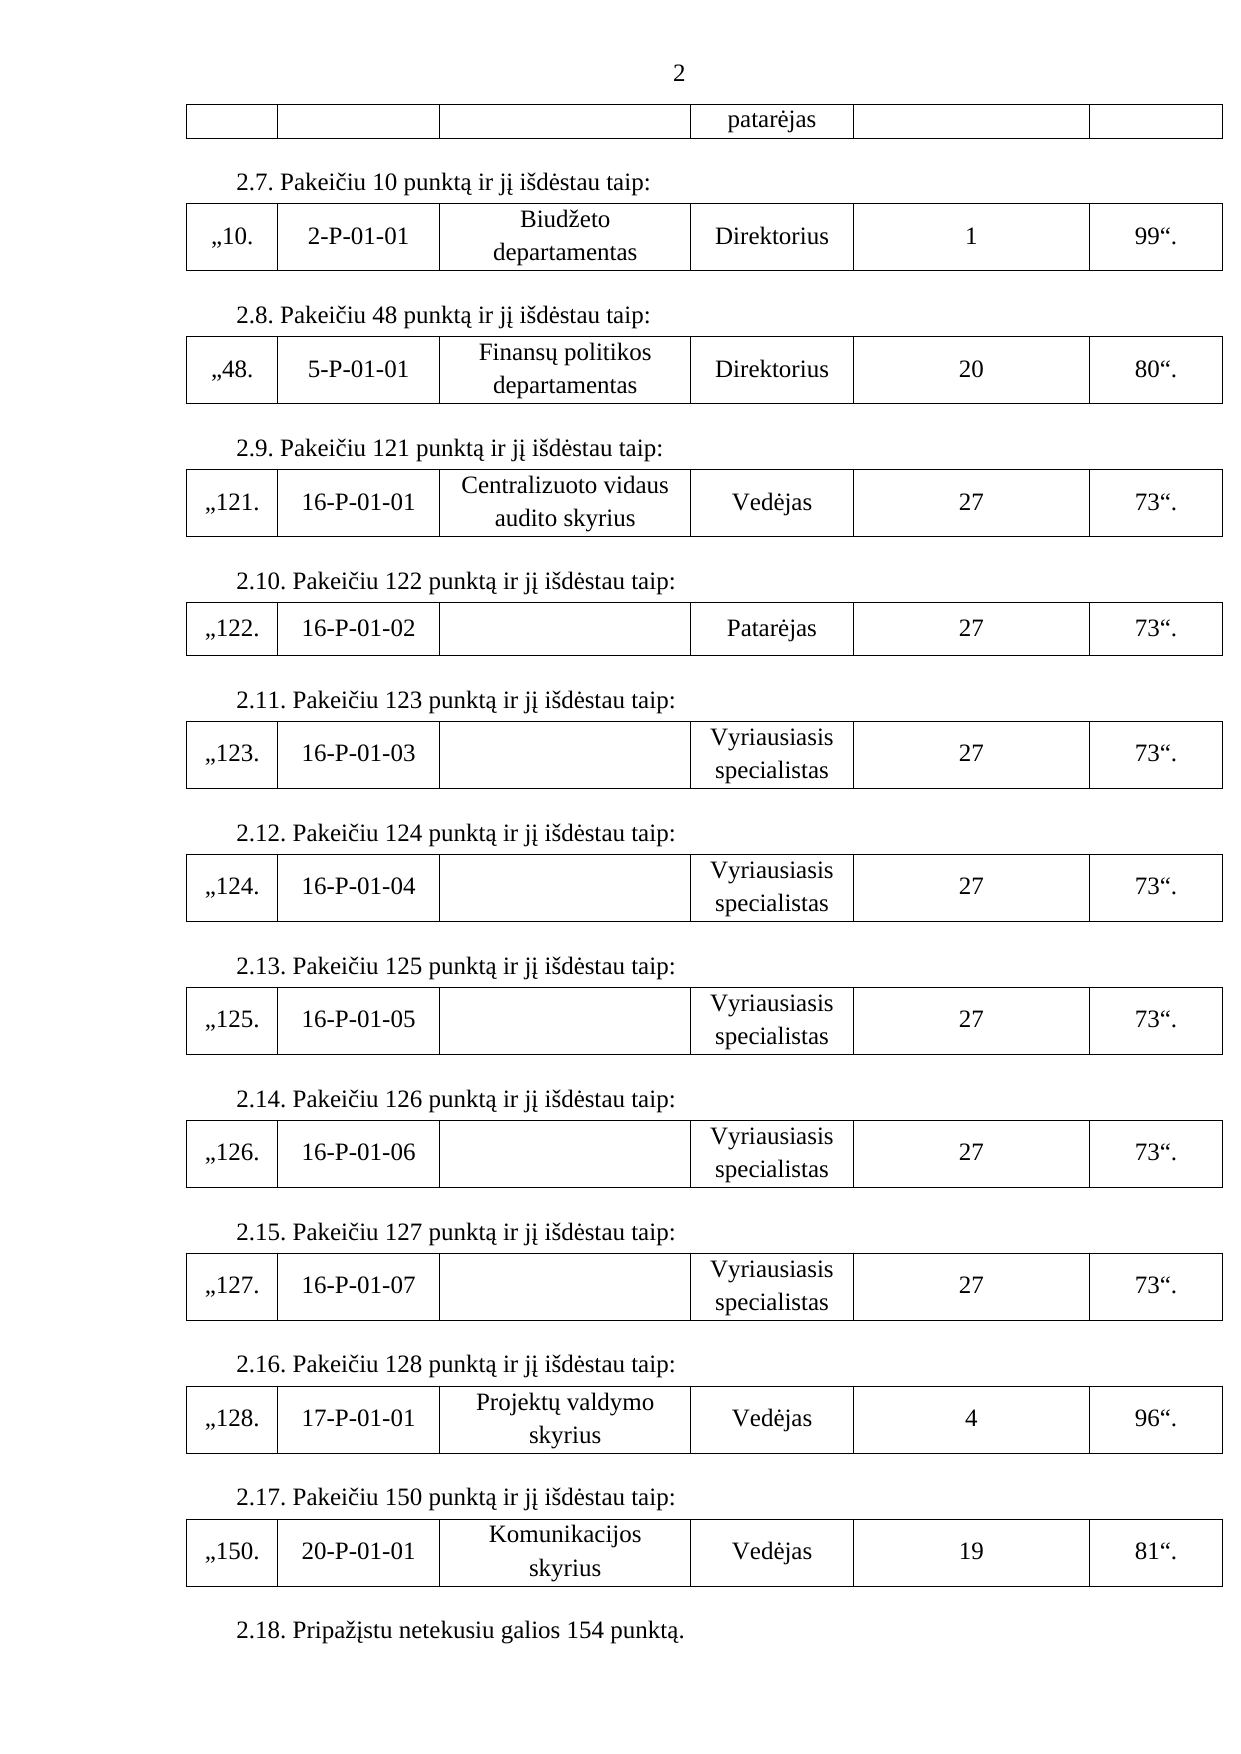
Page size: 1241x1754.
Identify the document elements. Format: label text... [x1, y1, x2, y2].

table_header Direktorius [691, 204, 853, 270]
table_header Vedėjas [691, 1387, 853, 1453]
text 2.8. Pakeičiu 48 punktą ir jį išdėstau taip: [177, 300, 1181, 329]
text 2.11. Pakeičiu 123 punktą ir jį išdėstau taip: [177, 685, 1181, 714]
table_header 4 [854, 1387, 1089, 1453]
table_header Vyriausiasis specialistas [691, 1121, 853, 1187]
table_header 99“. [1090, 204, 1222, 270]
table_header „126. [187, 1121, 277, 1187]
table_header Biudžeto departamentas [440, 204, 690, 270]
table_header Projektų valdymo skyrius [440, 1387, 690, 1453]
table_header 16-P-01-03 [278, 722, 439, 788]
text 2.7. Pakeičiu 10 punktą ir jį išdėstau taip: [177, 167, 1181, 196]
table_header Patarėjas [691, 603, 853, 655]
text 2.10. Pakeičiu 122 punktą ir jį išdėstau taip: [177, 566, 1181, 595]
table_header 73“. [1090, 722, 1222, 788]
text 2.16. Pakeičiu 128 punktą ir jį išdėstau taip: [177, 1349, 1181, 1378]
table_header „150. [187, 1520, 277, 1586]
text 2.9. Pakeičiu 121 punktą ir jį išdėstau taip: [177, 433, 1181, 462]
table_header 73“. [1090, 1254, 1222, 1320]
text 2.17. Pakeičiu 150 punktą ir jį išdėstau taip: [177, 1482, 1181, 1511]
table_header Vedėjas [691, 470, 853, 536]
table_header patarėjas [691, 105, 853, 137]
table_header 2-P-01-01 [278, 204, 439, 270]
table_header Centralizuoto vidaus audito skyrius [440, 470, 690, 536]
table_header 16-P-01-01 [278, 470, 439, 536]
table_header 16-P-01-02 [278, 603, 439, 655]
table_header Vedėjas [691, 1520, 853, 1586]
table_header „123. [187, 722, 277, 788]
table_header 81“. [1090, 1520, 1222, 1586]
table_header [440, 722, 690, 788]
table_header 80“. [1090, 337, 1222, 403]
table_header 20-P-01-01 [278, 1520, 439, 1586]
table_header Direktorius [691, 337, 853, 403]
table_header „48. [187, 337, 277, 403]
table_header 5-P-01-01 [278, 337, 439, 403]
table_header [440, 855, 690, 921]
table_header [440, 603, 690, 655]
text 2.13. Pakeičiu 125 punktą ir jį išdėstau taip: [177, 951, 1181, 979]
text 2.14. Pakeičiu 126 punktą ir jį išdėstau taip: [177, 1084, 1181, 1112]
table_header 73“. [1090, 855, 1222, 921]
table_header [440, 1254, 690, 1320]
table_header „125. [187, 988, 277, 1054]
table_header 96“. [1090, 1387, 1222, 1453]
table_header 16-P-01-07 [278, 1254, 439, 1320]
table_header 73“. [1090, 1121, 1222, 1187]
table_header 27 [854, 470, 1089, 536]
table_header „127. [187, 1254, 277, 1320]
table_header 1 [854, 204, 1089, 270]
table_header 16-P-01-05 [278, 988, 439, 1054]
text 2.18. Pripažįstu netekusiu galios 154 punktą. [177, 1615, 1181, 1644]
table_header 27 [854, 855, 1089, 921]
table_header Komunikacijos skyrius [440, 1520, 690, 1586]
table_header [854, 105, 1089, 137]
table_header Vyriausiasis specialistas [691, 988, 853, 1054]
table_header „122. [187, 603, 277, 655]
table_header 27 [854, 988, 1089, 1054]
table_header 16-P-01-06 [278, 1121, 439, 1187]
table_header [278, 105, 439, 137]
table_header Vyriausiasis specialistas [691, 855, 853, 921]
table_header [440, 105, 690, 137]
table_header 27 [854, 1254, 1089, 1320]
table_header 27 [854, 603, 1089, 655]
table_header 16-P-01-04 [278, 855, 439, 921]
table_header „121. [187, 470, 277, 536]
table_header Vyriausiasis specialistas [691, 1254, 853, 1320]
table_header Finansų politikos departamentas [440, 337, 690, 403]
table_header 73“. [1090, 470, 1222, 536]
table_header [440, 1121, 690, 1187]
table_header 27 [854, 722, 1089, 788]
table_header Vyriausiasis specialistas [691, 722, 853, 788]
table_header [440, 988, 690, 1054]
text 2.12. Pakeičiu 124 punktą ir jį išdėstau taip: [177, 818, 1181, 847]
table_header „124. [187, 855, 277, 921]
table_header 19 [854, 1520, 1089, 1586]
table_header 73“. [1090, 988, 1222, 1054]
table_header 73“. [1090, 603, 1222, 655]
table_header [187, 105, 277, 137]
table_header „128. [187, 1387, 277, 1453]
table_header [1090, 105, 1222, 137]
table_header „10. [187, 204, 277, 270]
table_header 17-P-01-01 [278, 1387, 439, 1453]
table_header 20 [854, 337, 1089, 403]
table_header 27 [854, 1121, 1089, 1187]
text 2.15. Pakeičiu 127 punktą ir jį išdėstau taip: [177, 1217, 1181, 1245]
